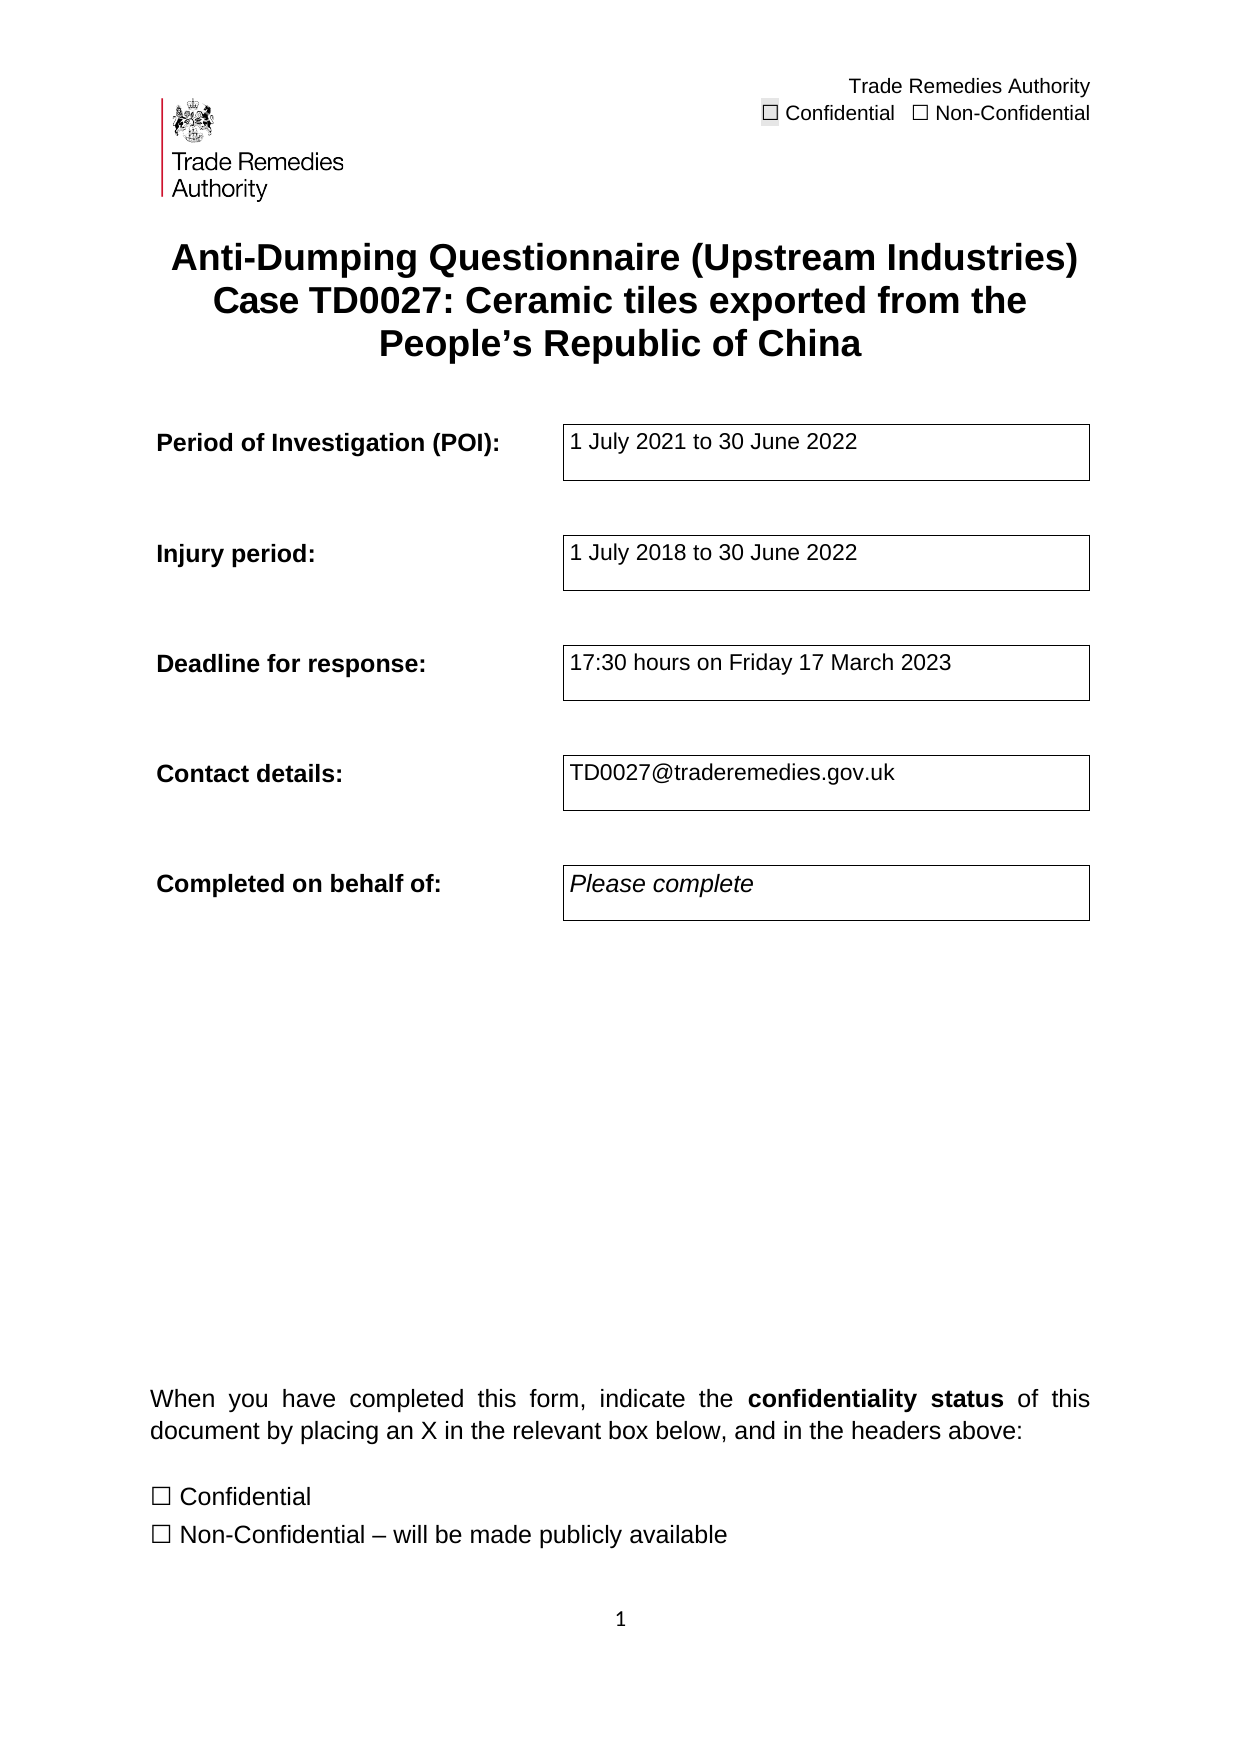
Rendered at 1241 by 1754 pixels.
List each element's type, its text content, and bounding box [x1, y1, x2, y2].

table_cell 17:30 hours on Friday 17 March 2023 [564, 646, 1089, 700]
table_cell [150, 810, 563, 865]
table_cell [150, 700, 563, 755]
table_cell Contact details: [150, 755, 563, 810]
text Anti-Dumping Questionnaire (Upstream Industries) [150, 235, 1090, 278]
table_cell [564, 701, 1089, 755]
table_header 1 July 2021 to 30 June 2022 [564, 425, 1089, 479]
table_cell Deadline for response: [150, 645, 563, 700]
table_cell [150, 590, 563, 644]
table_cell Please complete [564, 866, 1089, 920]
table_header Period of Investigation (POI): [150, 424, 563, 479]
text Case TD0027: Ceramic tiles exported from the People’s Republic of China [150, 278, 1090, 364]
table_cell [564, 481, 1089, 534]
table_cell [150, 480, 563, 534]
table_cell Injury period: [150, 535, 563, 589]
text When you have completed this form, indicate the confidentiality status of this document by placing an X in the relevant box below, and in the headers above: [150, 1384, 1090, 1444]
table_cell TD0027@traderemedies.gov.uk [564, 756, 1089, 810]
text ☐ Non-Confidential – will be made publicly available [150, 1516, 1090, 1550]
table_cell [564, 811, 1089, 865]
table_cell 1 July 2018 to 30 June 2022 [564, 536, 1089, 589]
table_cell Completed on behalf of: [150, 865, 563, 920]
table_cell [564, 591, 1089, 644]
text ☐ Confidential [150, 1479, 1090, 1513]
